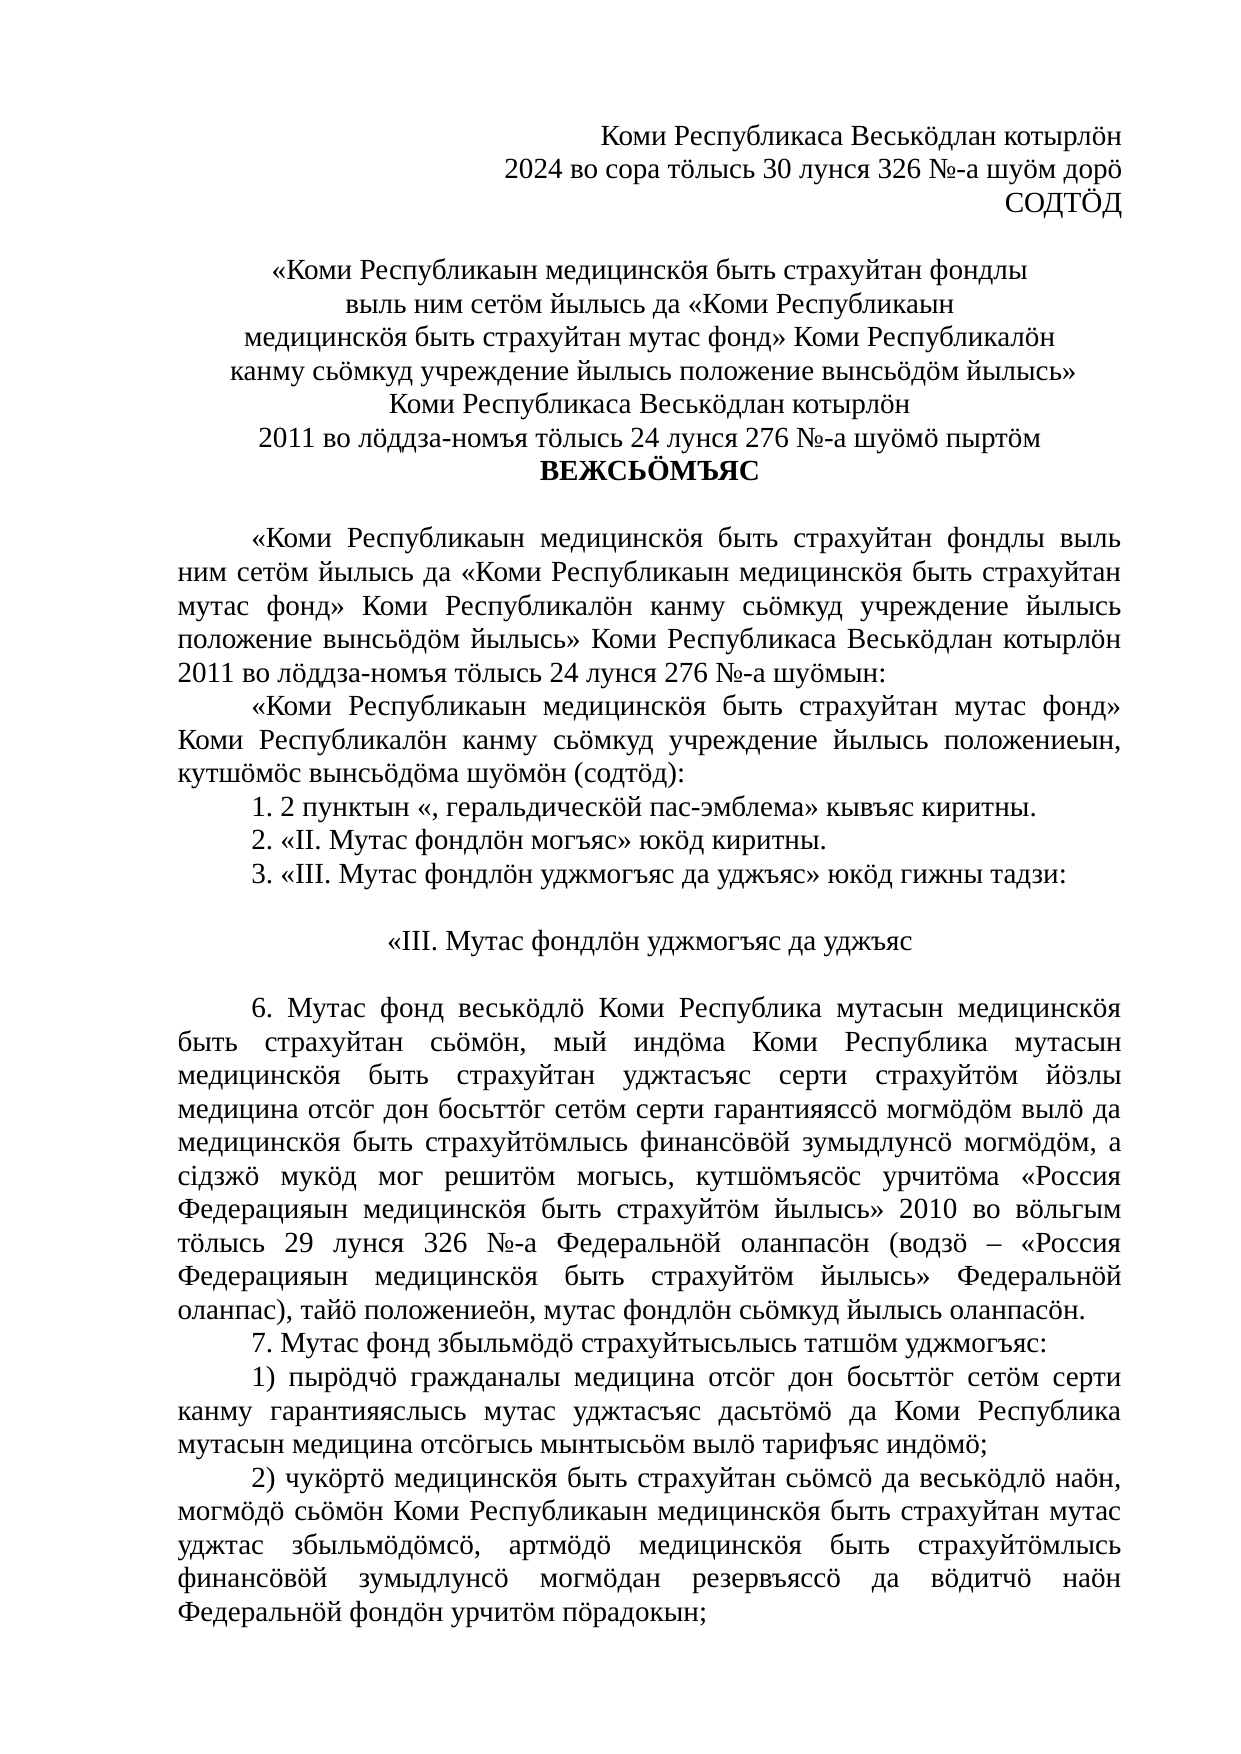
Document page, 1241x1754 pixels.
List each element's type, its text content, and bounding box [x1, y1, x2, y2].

text Коми Республикаса Веськӧдлан котырлӧн [177, 118, 1122, 152]
text 2. «ІІ. Мутас фондлӧн могъяс» юкӧд киритны. [177, 822, 1122, 856]
text ВЕЖСЬӦМЪЯС [177, 453, 1122, 487]
text медицинскӧя быть страхуйтан мутас фонд» Коми Республикалӧн [177, 319, 1122, 353]
text 2024 во сора тӧлысь 30 лунся 326 №-а шуӧм дорӧ [177, 152, 1122, 185]
text «Коми Республикаын медицинскӧя быть страхуйтан фондлы [177, 252, 1122, 286]
text 1. 2 пунктын «, геральдическӧй пас-эмблема» кывъяс киритны. [177, 789, 1122, 822]
text канму сьӧмкуд учреждение йылысь положение вынсьӧдӧм йылысь» [177, 353, 1122, 386]
text 7. Мутас фонд збыльмӧдӧ страхуйтысьлысь татшӧм уджмогъяс: [177, 1326, 1122, 1359]
text 2) чукӧртӧ медицинскӧя быть страхуйтан сьӧмсӧ да веськӧдлӧ наӧн, могмӧдӧ сьӧмӧн Коми Республикаын медицинскӧя быть страхуйтан мутас уджтас збыльмӧдӧмсӧ, артмӧдӧ медицинскӧя быть страхуйтӧмлысь финансӧвӧй зумыдлунсӧ могмӧдан резервъяссӧ да вӧдитчӧ наӧн Федеральнӧй фондӧн урчитӧм пӧрадокын; [177, 1460, 1122, 1627]
text 2011 во лӧддза-номъя тӧлысь 24 лунся 276 №-а шуӧмӧ пыртӧм [177, 420, 1122, 453]
text Коми Республикаса Веськӧдлан котырлӧн [177, 386, 1122, 420]
text «ІІІ. Мутас фондлӧн уджмогъяс да уджъяс [177, 923, 1122, 957]
text СОДТӦД [177, 185, 1122, 219]
text 6. Мутас фонд веськӧдлӧ Коми Республика мутасын медицинскӧя быть страхуйтан сьӧмӧн, мый индӧма Коми Республика мутасын медицинскӧя быть страхуйтан уджтасъяс серти страхуйтӧм йӧзлы медицина отсӧг дон босьттӧг сетӧм серти гарантияяссӧ могмӧдӧм вылӧ да медицинскӧя быть страхуйтӧмлысь финансӧвӧй зумыдлунсӧ могмӧдӧм, а сідзжӧ мукӧд мог решитӧм могысь, кутшӧмъясӧс урчитӧма «Россия Федерацияын медицинскӧя быть страхуйтӧм йылысь» 2010 во вӧльгым тӧлысь 29 лунся 326 №-а Федеральнӧй оланпасӧн (водзӧ – «Россия Федерацияын медицинскӧя быть страхуйтӧм йылысь» Федеральнӧй оланпас), тайӧ положениеӧн, мутас фондлӧн сьӧмкуд йылысь оланпасӧн. [177, 990, 1122, 1326]
text 3. «ІІІ. Мутас фондлӧн уджмогъяс да уджъяс» юкӧд гижны тадзи: [177, 856, 1122, 889]
text «Коми Республикаын медицинскӧя быть страхуйтан мутас фонд» Коми Республикалӧн канму сьӧмкуд учреждение йылысь положениеын, кутшӧмӧс вынсьӧдӧма шуӧмӧн (содтӧд): [177, 688, 1122, 789]
text 1) пырӧдчӧ гражданалы медицина отсӧг дон босьттӧг сетӧм серти канму гарантияяслысь мутас уджтасъяс дасьтӧмӧ да Коми Республика мутасын медицина отсӧгысь мынтысьӧм вылӧ тарифъяс индӧмӧ; [177, 1359, 1122, 1460]
text выль ним сетӧм йылысь да «Коми Республикаын [177, 286, 1122, 319]
text «Коми Республикаын медицинскӧя быть страхуйтан фондлы выль ним сетӧм йылысь да «Коми Республикаын медицинскӧя быть страхуйтан мутас фонд» Коми Республикалӧн канму сьӧмкуд учреждение йылысь положение вынсьӧдӧм йылысь» Коми Республикаса Веськӧдлан котырлӧн 2011 во лӧддза-номъя тӧлысь 24 лунся 276 №-а шуӧмын: [177, 521, 1122, 688]
